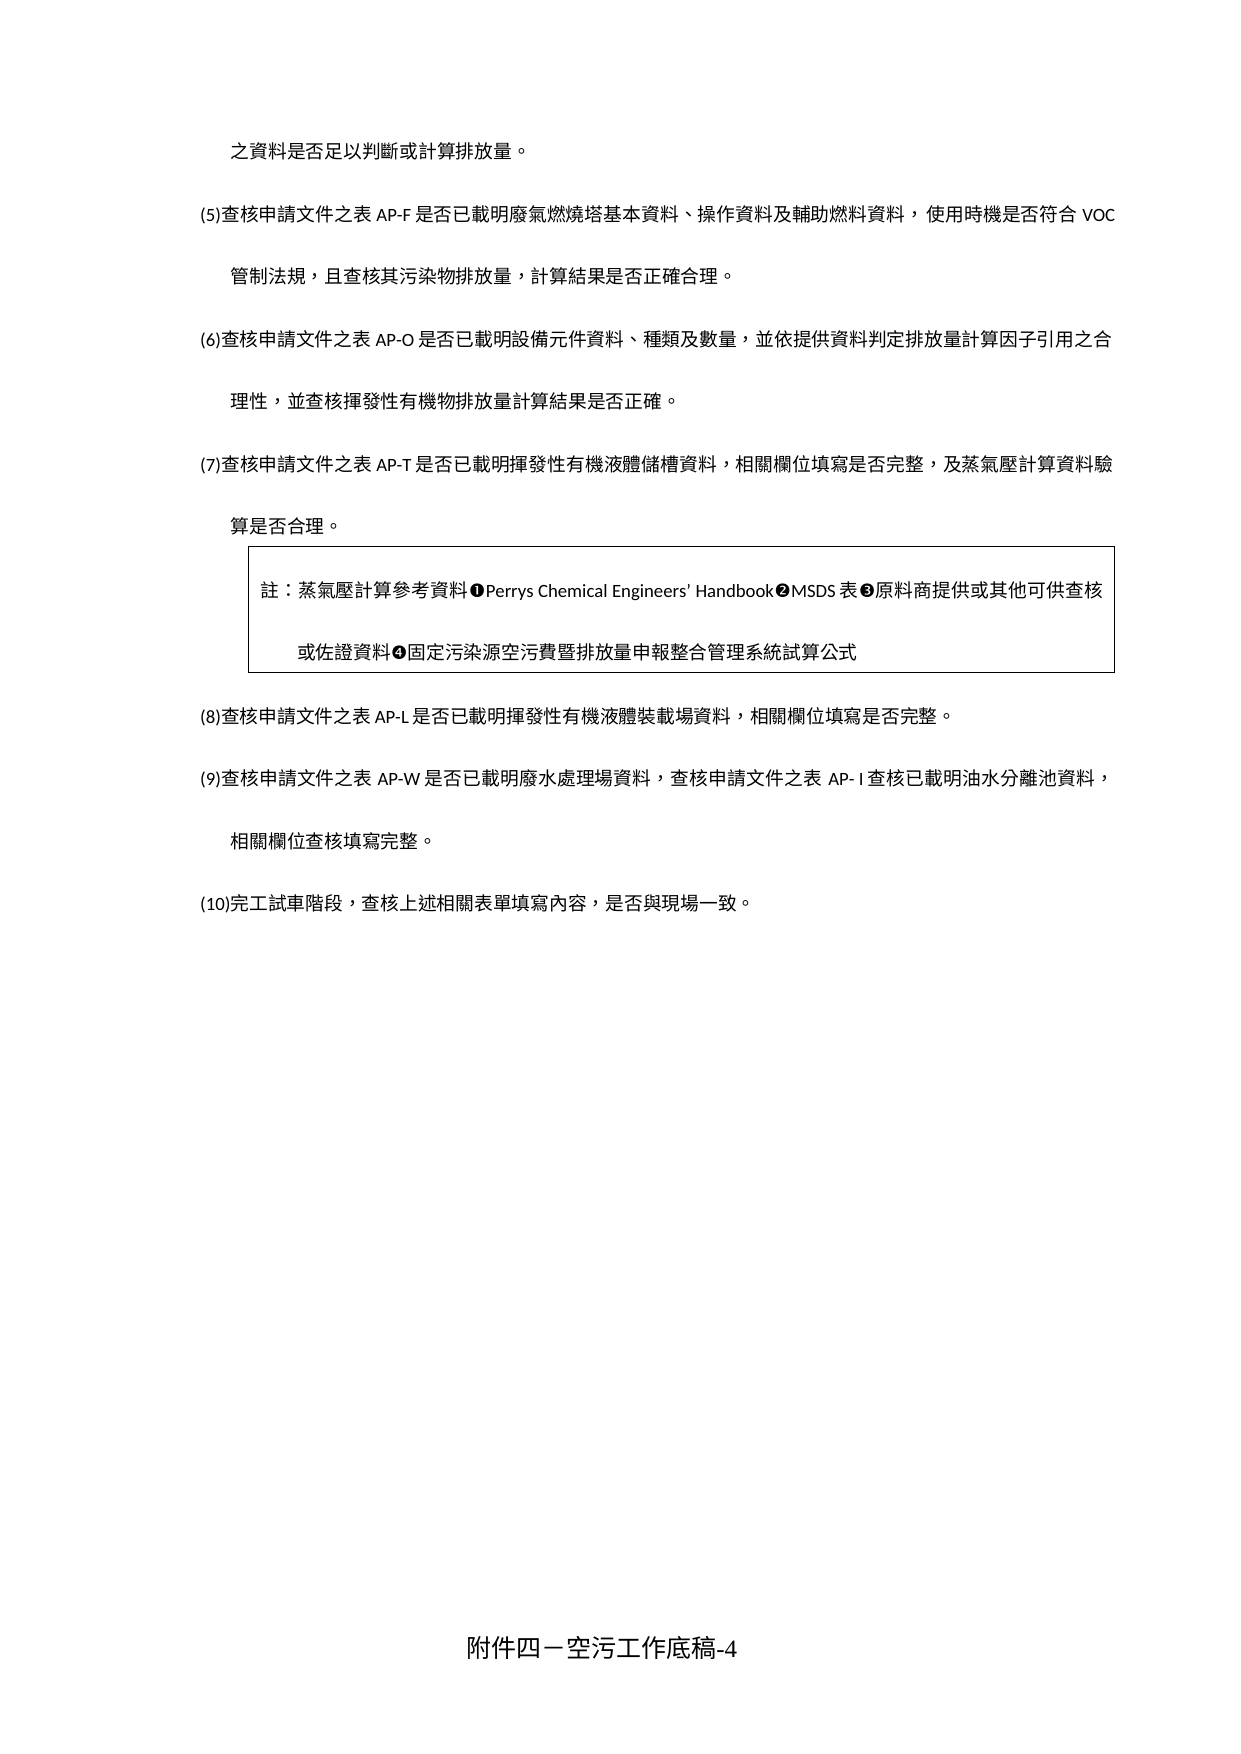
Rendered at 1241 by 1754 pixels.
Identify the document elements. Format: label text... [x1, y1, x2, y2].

text (9)查核申請文件之表AP-W是否已載明廢水處理場資料，查核申請文件之表AP- I查核已載明油水分離池資料，相關欄位查核填寫完整。 [200, 736, 1115, 861]
table_header 註：蒸氣壓計算參考資料Perrys Chemical Engineers’ HandbookMSDS表原料商提供或其他可供查核或佐證資料固定污染源空污費暨排放量申報整合管理系統試算公式 [249, 547, 1114, 672]
text (10)完工試車階段，查核上述相關表單填寫內容，是否與現場一致。 [200, 861, 1115, 923]
text (5)查核申請文件之表AP-F是否已載明廢氣燃燒塔基本資料、操作資料及輔助燃料資料，使用時機是否符合VOC管制法規，且查核其污染物排放量，計算結果是否正確合理。 [200, 171, 1115, 296]
text 之資料是否足以判斷或計算排放量。 [200, 109, 1115, 171]
text (8)查核申請文件之表AP-L是否已載明揮發性有機液體裝載場資料，相關欄位填寫是否完整。 [200, 673, 1115, 736]
text (7)查核申請文件之表AP-T是否已載明揮發性有機液體儲槽資料，相關欄位填寫是否完整，及蒸氣壓計算資料驗算是否合理。 [200, 421, 1115, 546]
text (6)查核申請文件之表AP-O是否已載明設備元件資料、種類及數量，並依提供資料判定排放量計算因子引用之合理性，並查核揮發性有機物排放量計算結果是否正確。 [200, 296, 1115, 421]
